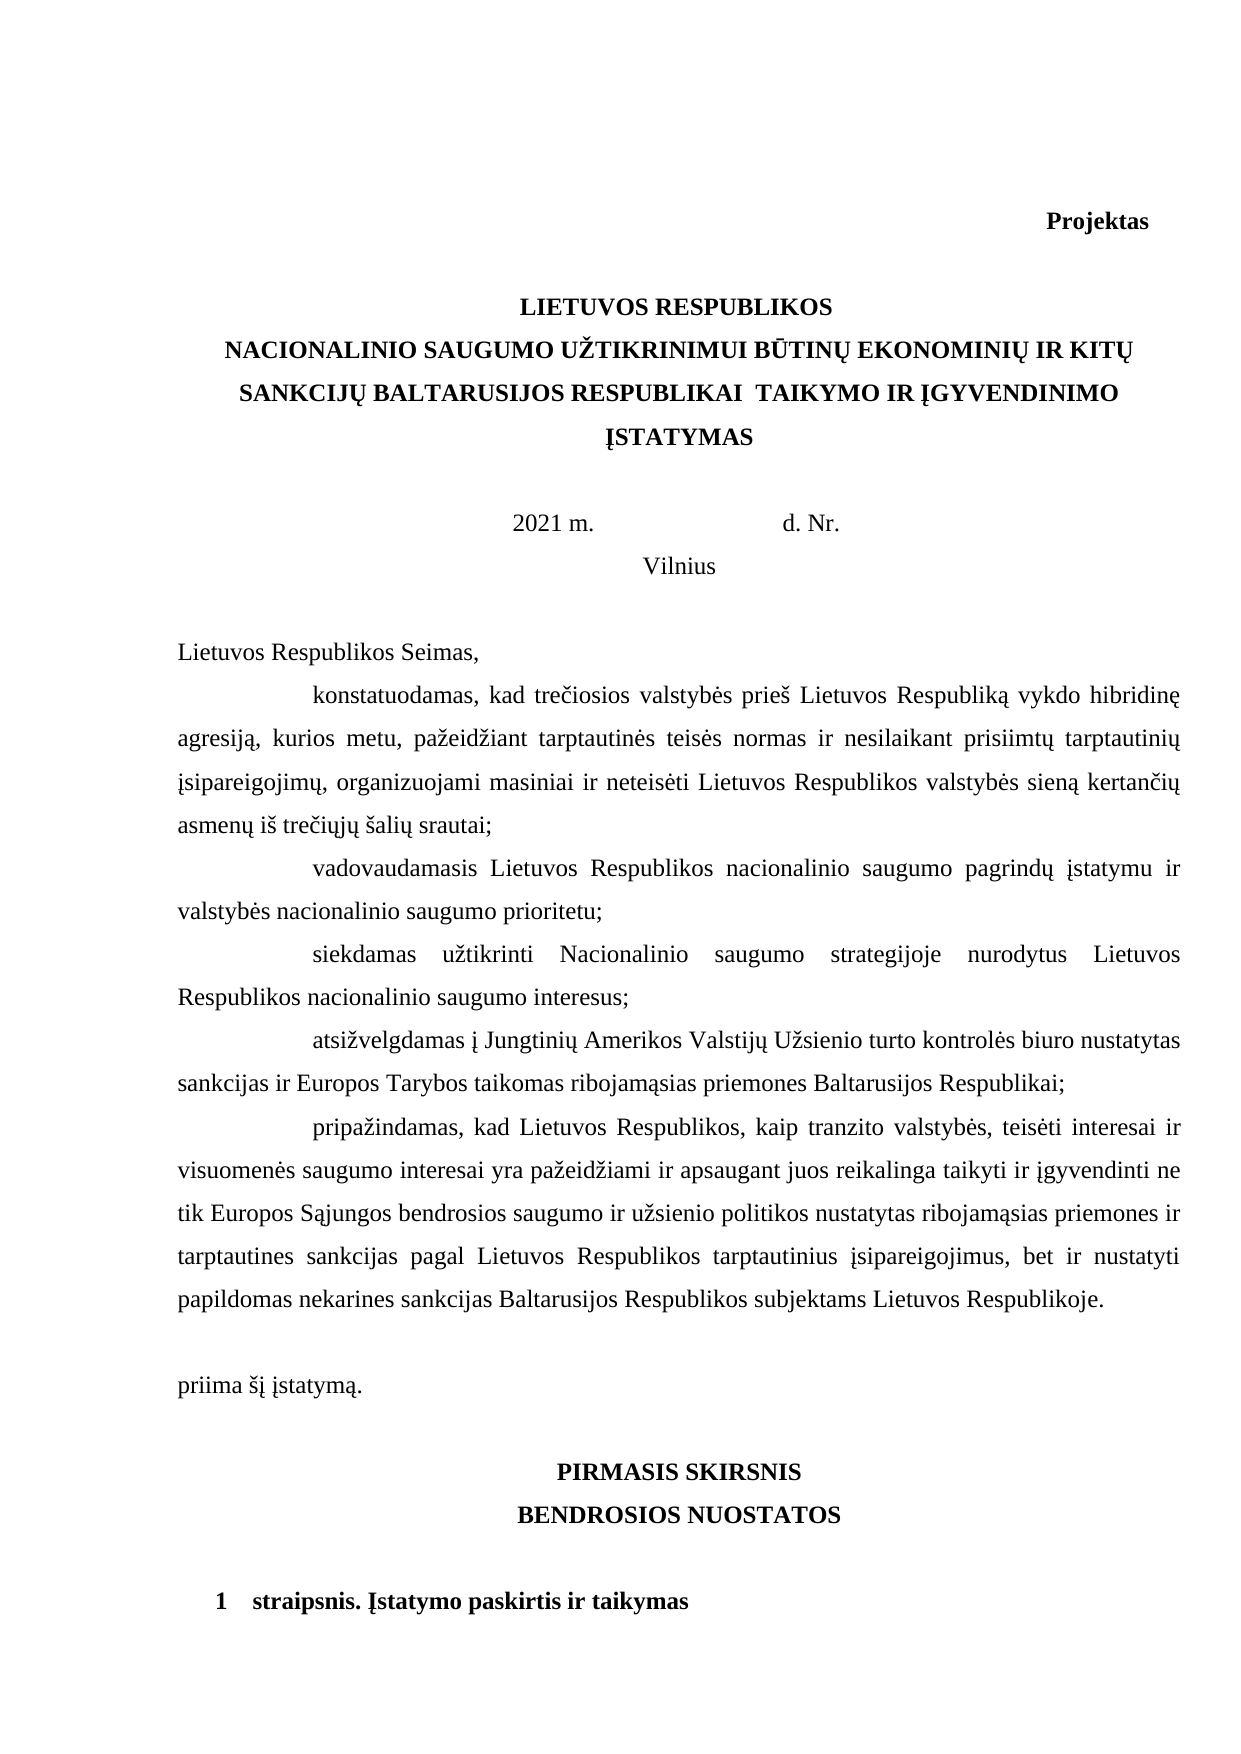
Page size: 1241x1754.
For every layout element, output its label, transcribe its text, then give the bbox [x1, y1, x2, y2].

text Vilnius [177, 551, 1181, 580]
text atsižvelgdamas į Jungtinių Amerikos Valstijų Užsienio turto kontrolės biuro nustatytas sankcijas ir Europos Tarybos taikomas ribojamąsias priemones Baltarusijos Respublikai; [177, 1025, 1181, 1097]
text 2021 m. d. Nr. [177, 508, 1181, 537]
text Projektas [177, 206, 1181, 235]
text Lietuvos Respublikos [177, 292, 1181, 321]
text BENDROSIOS NUOSTATOS [177, 1500, 1181, 1528]
text pripažindamas, kad Lietuvos Respublikos, kaip tranzito valstybės, teisėti interesai ir visuomenės saugumo interesai yra pažeidžiami ir apsaugant juos reikalinga taikyti ir įgyvendinti ne tik Europos Sąjungos bendrosios saugumo ir užsienio politikos nustatytas ribojamąsias priemones ir tarptautines sankcijas pagal Lietuvos Respublikos tarptautinius įsipareigojimus, bet ir nustatyti papildomas nekarines sankcijas Baltarusijos Respublikos subjektams Lietuvos Respublikoje. [177, 1112, 1181, 1313]
text konstatuodamas, kad trečiosios valstybės prieš Lietuvos Respubliką vykdo hibridinę agresiją, kurios metu, pažeidžiant tarptautinės teisės normas ir nesilaikant prisiimtų tarptautinių įsipareigojimų, organizuojami masiniai ir neteisėti Lietuvos Respublikos valstybės sieną kertančių asmenų iš trečiųjų šalių srautai; [177, 680, 1181, 838]
text PIRMASIS SKIRSNIS [177, 1457, 1181, 1485]
text priima šį įstatymą. [177, 1370, 1181, 1399]
text Lietuvos Respublikos Seimas, [177, 637, 1181, 666]
text 1 straipsnis. Įstatymo paskirtis ir taikymas [215, 1586, 1181, 1615]
text siekdamas užtikrinti Nacionalinio saugumo strategijoje nurodytus Lietuvos Respublikos nacionalinio saugumo interesus; [177, 939, 1181, 1011]
text vadovaudamasis Lietuvos Respublikos nacionalinio saugumo pagrindų įstatymu ir valstybės nacionalinio saugumo prioritetu; [177, 853, 1181, 925]
text nacionalinio saugumo užtikrinimui būtinų ekonominių ir kitų sankcijų BALTARUSIJoS Respublikai taikymo ir įgyvendinimo įstatymas [177, 335, 1181, 450]
